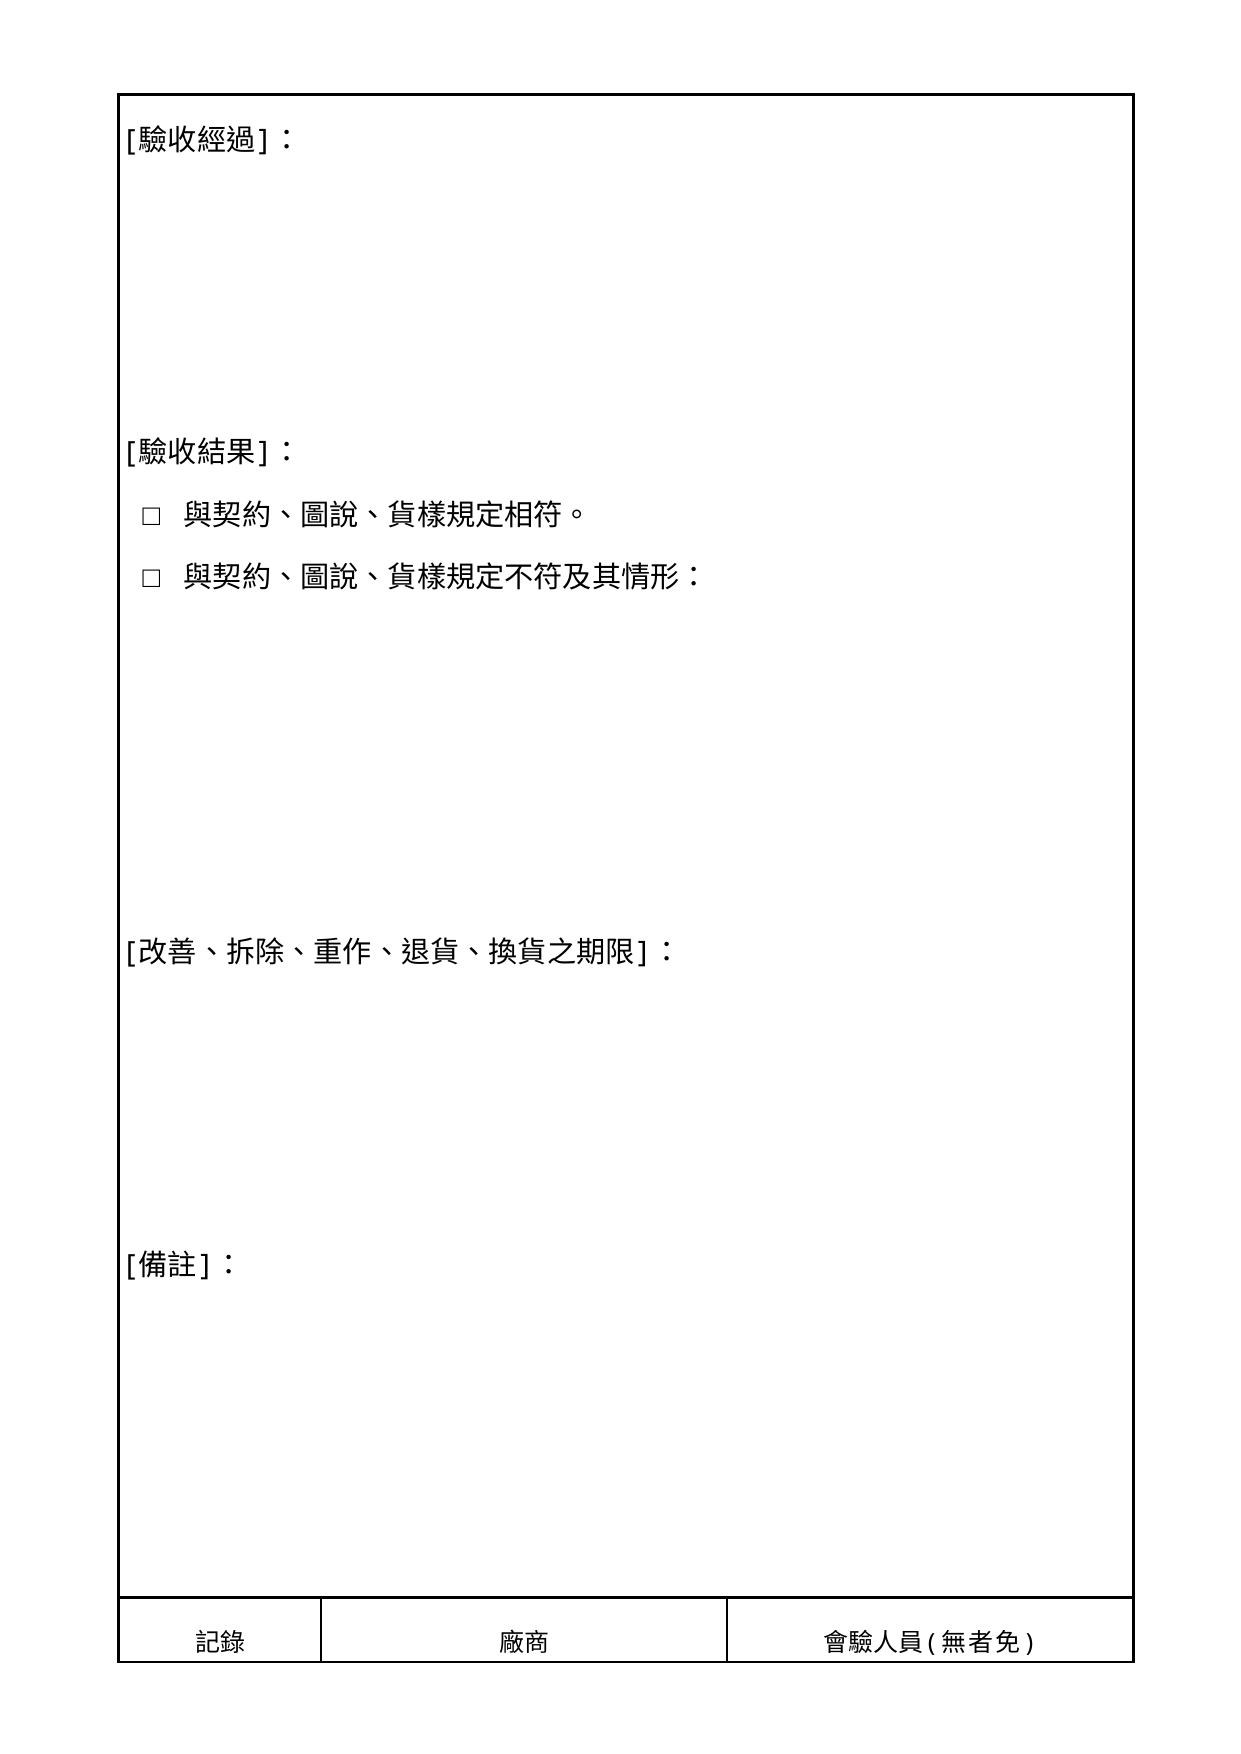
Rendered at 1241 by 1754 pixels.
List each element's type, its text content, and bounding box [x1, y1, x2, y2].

table_cell 會驗人員(無者免) [728, 1599, 1132, 1661]
table_cell 記錄 [120, 1599, 320, 1661]
table_cell [驗收經過]： [驗收結果]： 與契約、圖說、貨樣規定相符。 與契約、圖說、貨樣規定不符及其情形： [改善、拆除、重作、退貨、換貨之期限]： [備註]： [120, 96, 1132, 1596]
table_cell 廠商 [322, 1599, 726, 1661]
